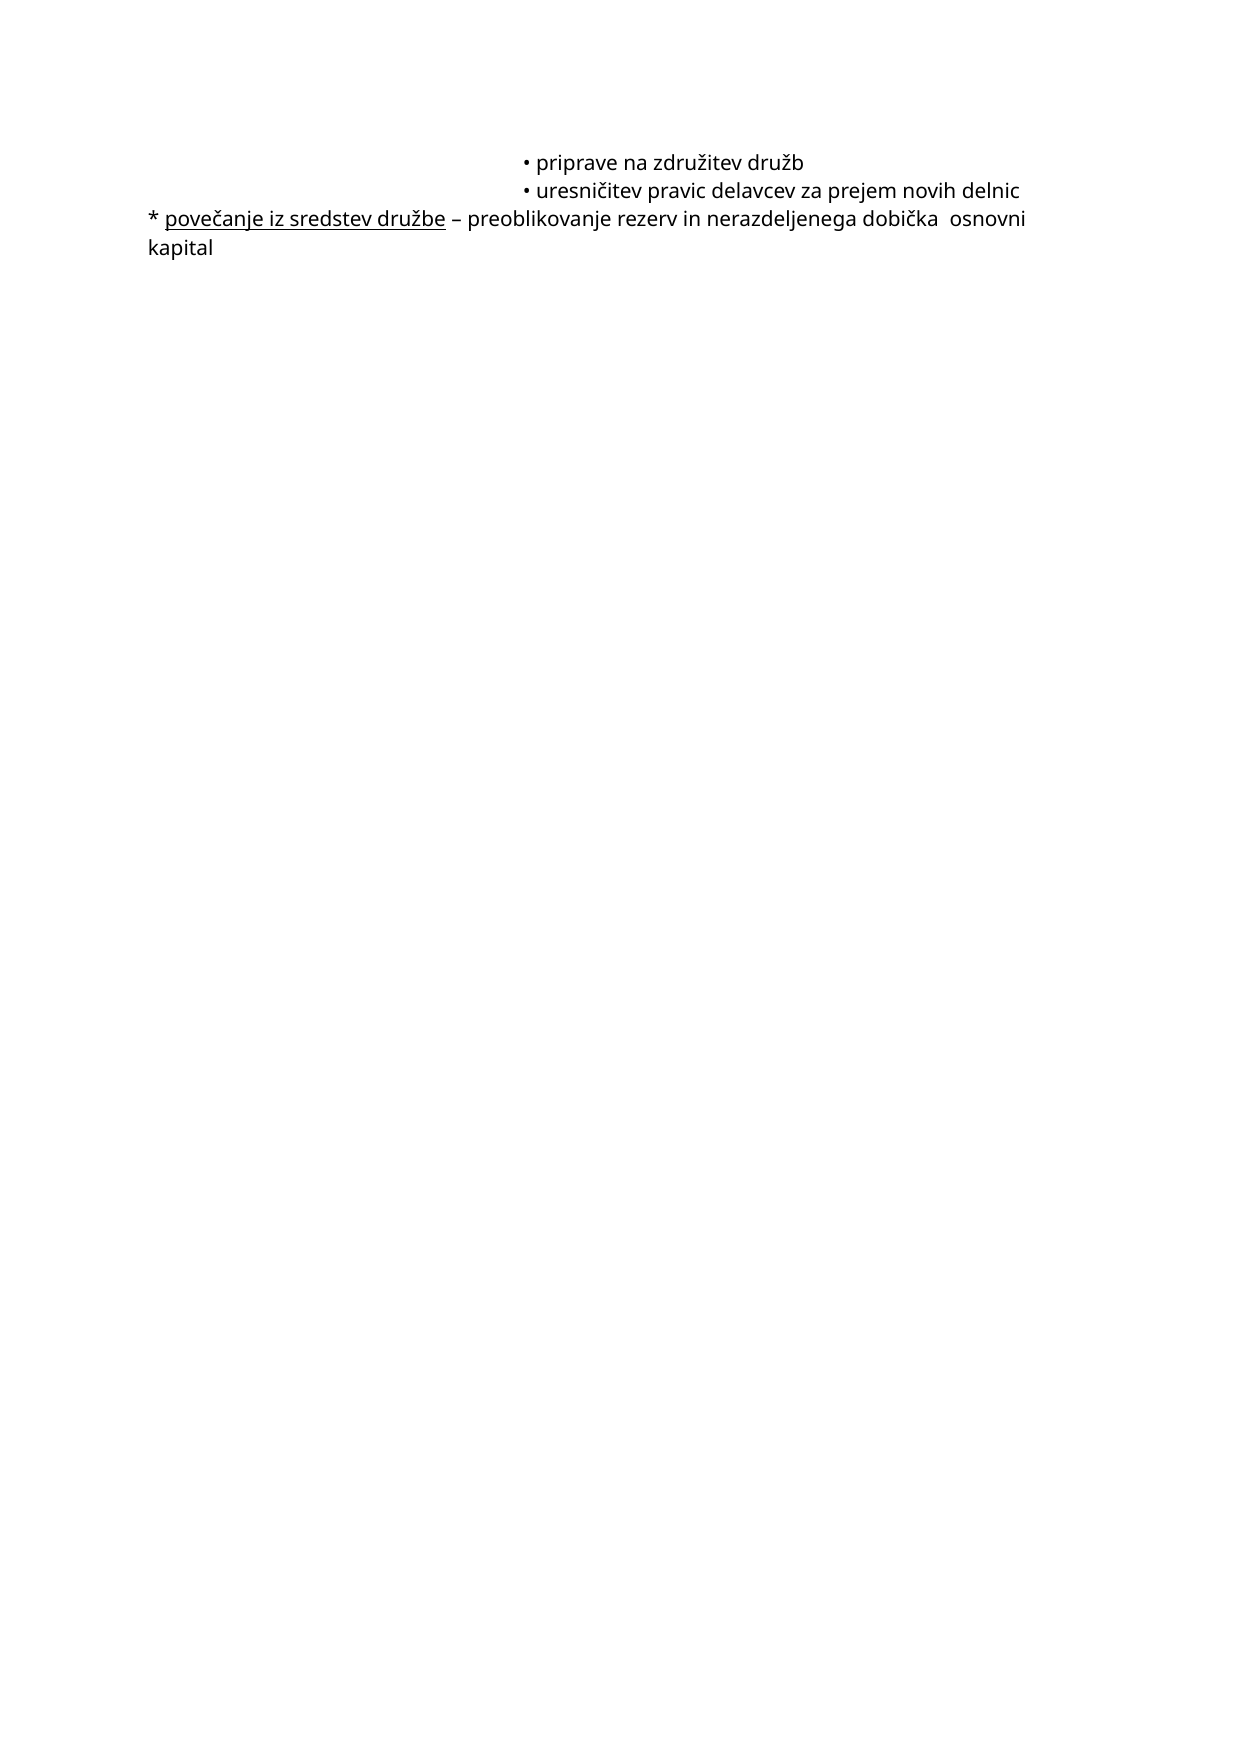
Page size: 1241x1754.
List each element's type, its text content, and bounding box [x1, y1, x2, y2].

text • uresničitev pravic delavcev za prejem novih delnic [148, 176, 1093, 204]
text * povečanje iz sredstev družbe – preoblikovanje rezerv in nerazdeljenega dobička osnovni kapital [148, 204, 1093, 261]
text • priprave na združitev družb [148, 148, 1093, 176]
